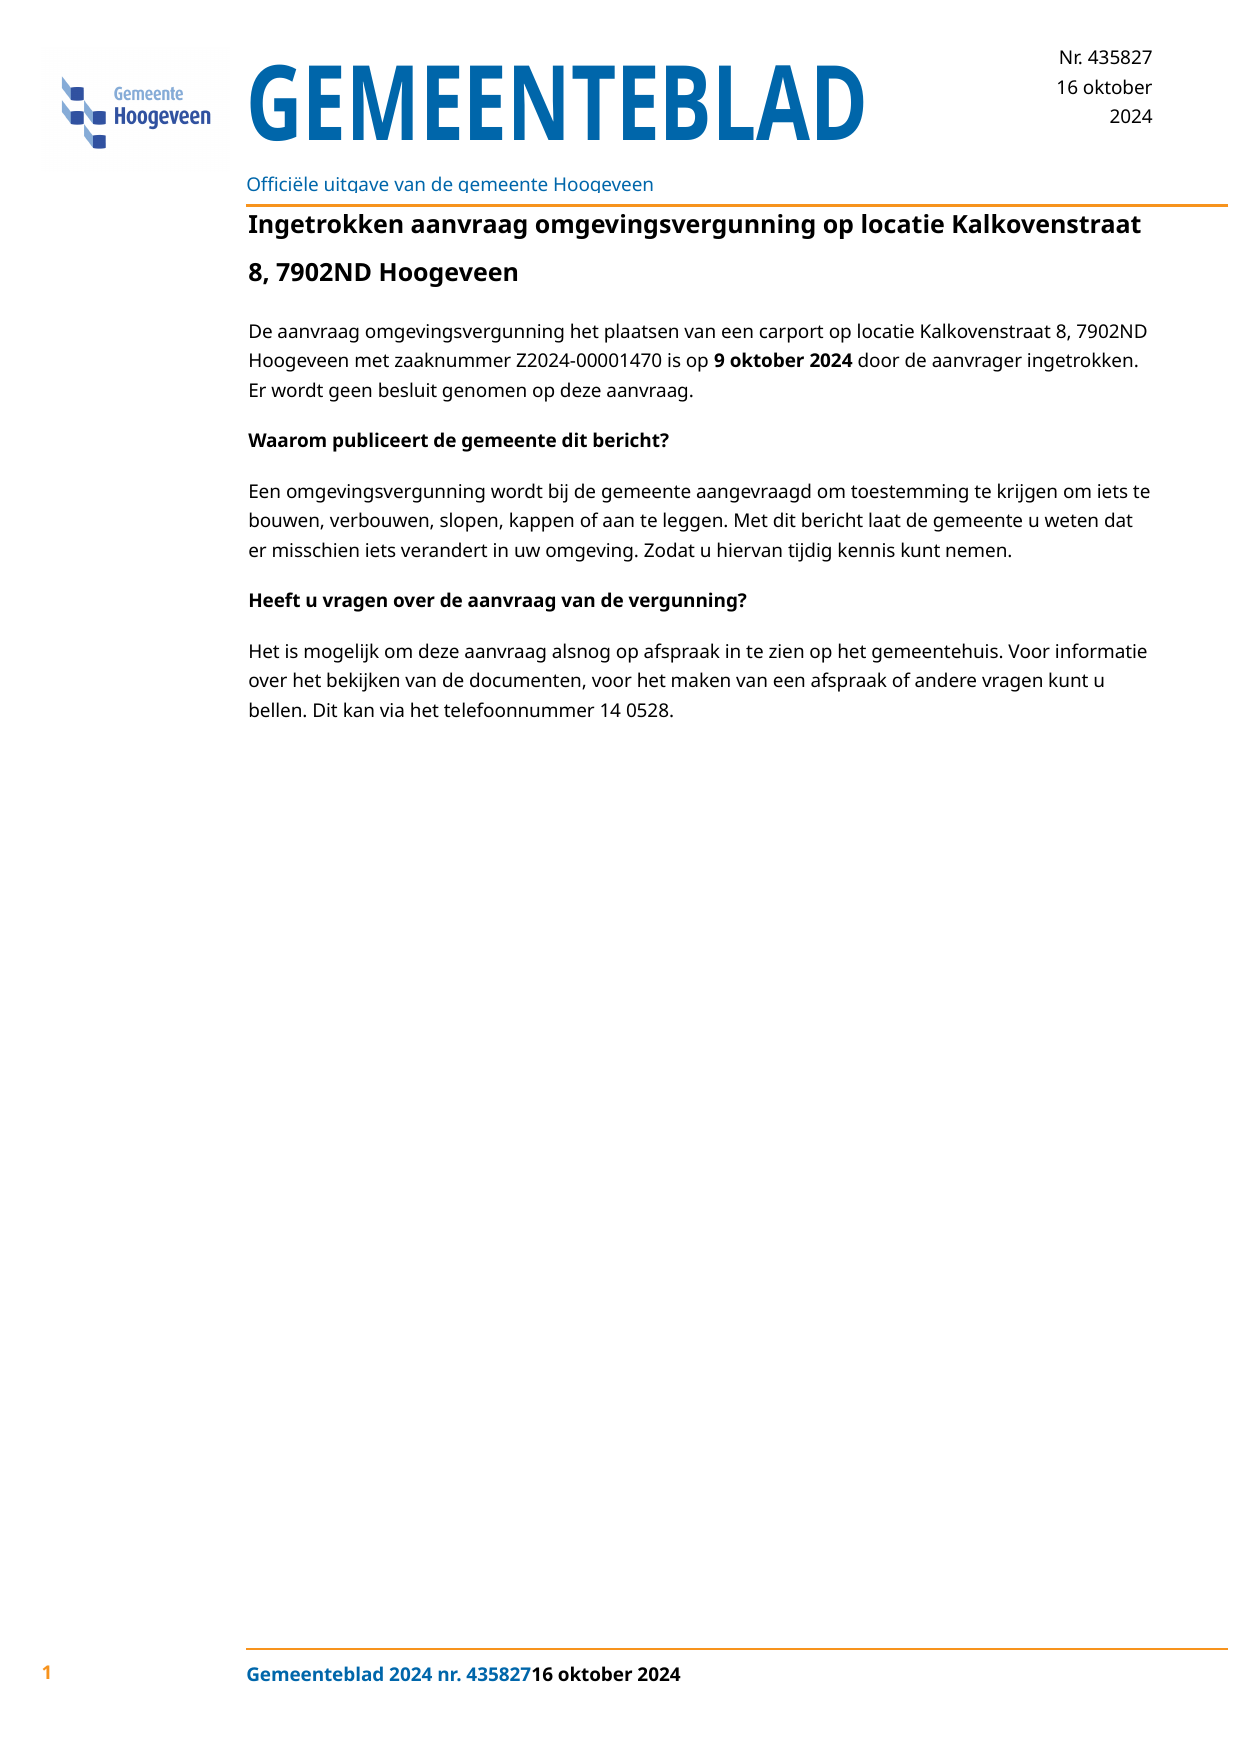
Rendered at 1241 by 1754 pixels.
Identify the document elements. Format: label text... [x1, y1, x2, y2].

text Een omgevingsvergunning wordt bij de gemeente aangevraagd om toestemming te krijgen om iets te bouwen, verbouwen, slopen, kappen of aan te leggen. Met dit bericht laat de gemeente u weten dat er misschien iets verandert in uw omgeving. Zodat u hiervan tijdig kennis kunt nemen. [248, 478, 1152, 563]
text Het is mogelijk om deze aanvraag alsnog op afspraak in te zien op het gemeentehuis. Voor informatie over het bekijken van de documenten, voor het maken van een afspraak of andere vragen kunt u bellen. Dit kan via het telefoonnummer 14 0528. [248, 638, 1152, 723]
picture [41, 47, 231, 172]
text Ingetrokken aanvraag omgevingsvergunning op locatie Kalkovenstraat 8, 7902ND Hoogeveen [248, 207, 1152, 288]
text De aanvraag omgevingsvergunning het plaatsen van een carport op locatie Kalkovenstraat 8, 7902ND Hoogeveen met zaaknummer Z2024-00001470 is op 9 oktober 2024 door de aanvrager ingetrokken. Er wordt geen besluit genomen op deze aanvraag. [248, 318, 1152, 403]
text Heeft u vragen over de aanvraag van de vergunning? [248, 587, 1152, 613]
text Waarom publiceert de gemeente dit bericht? [248, 427, 1152, 453]
